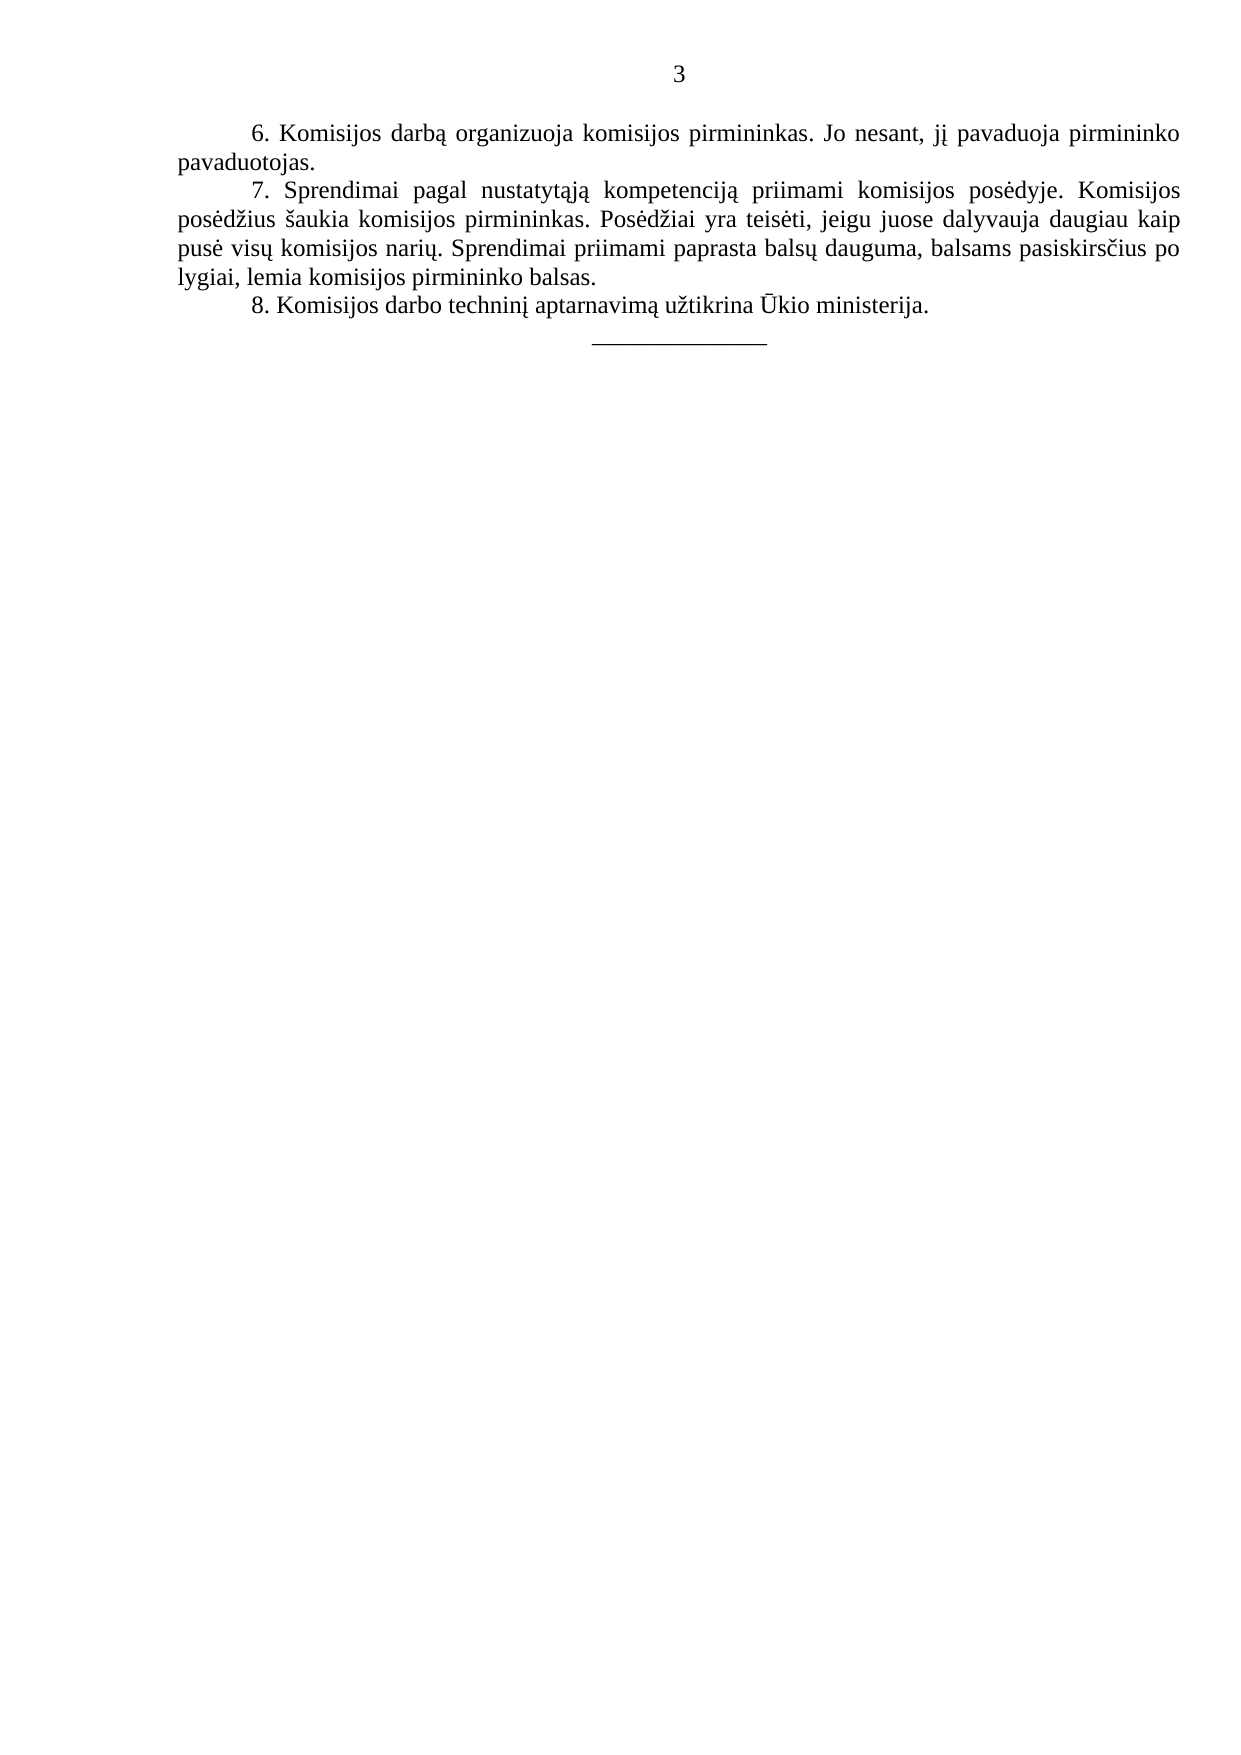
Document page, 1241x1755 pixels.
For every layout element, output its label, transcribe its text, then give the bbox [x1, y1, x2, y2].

text ______________ [177, 319, 1181, 348]
text 8. Komisijos darbo techninį aptarnavimą užtikrina Ūkio ministerija. [177, 291, 1181, 319]
text 7. Sprendimai pagal nustatytąją kompetenciją priimami komisijos posėdyje. Komisijos posėdžius šaukia komisijos pirmininkas. Posėdžiai yra teisėti, jeigu juose dalyvauja daugiau kaip pusė visų komisijos narių. Sprendimai priimami paprasta balsų dauguma, balsams pasiskirsčius po lygiai, lemia komisijos pirmininko balsas. [177, 176, 1181, 291]
text 6. Komisijos darbą organizuoja komisijos pirmininkas. Jo nesant, jį pavaduoja pirmininko pavaduotojas. [177, 118, 1181, 176]
